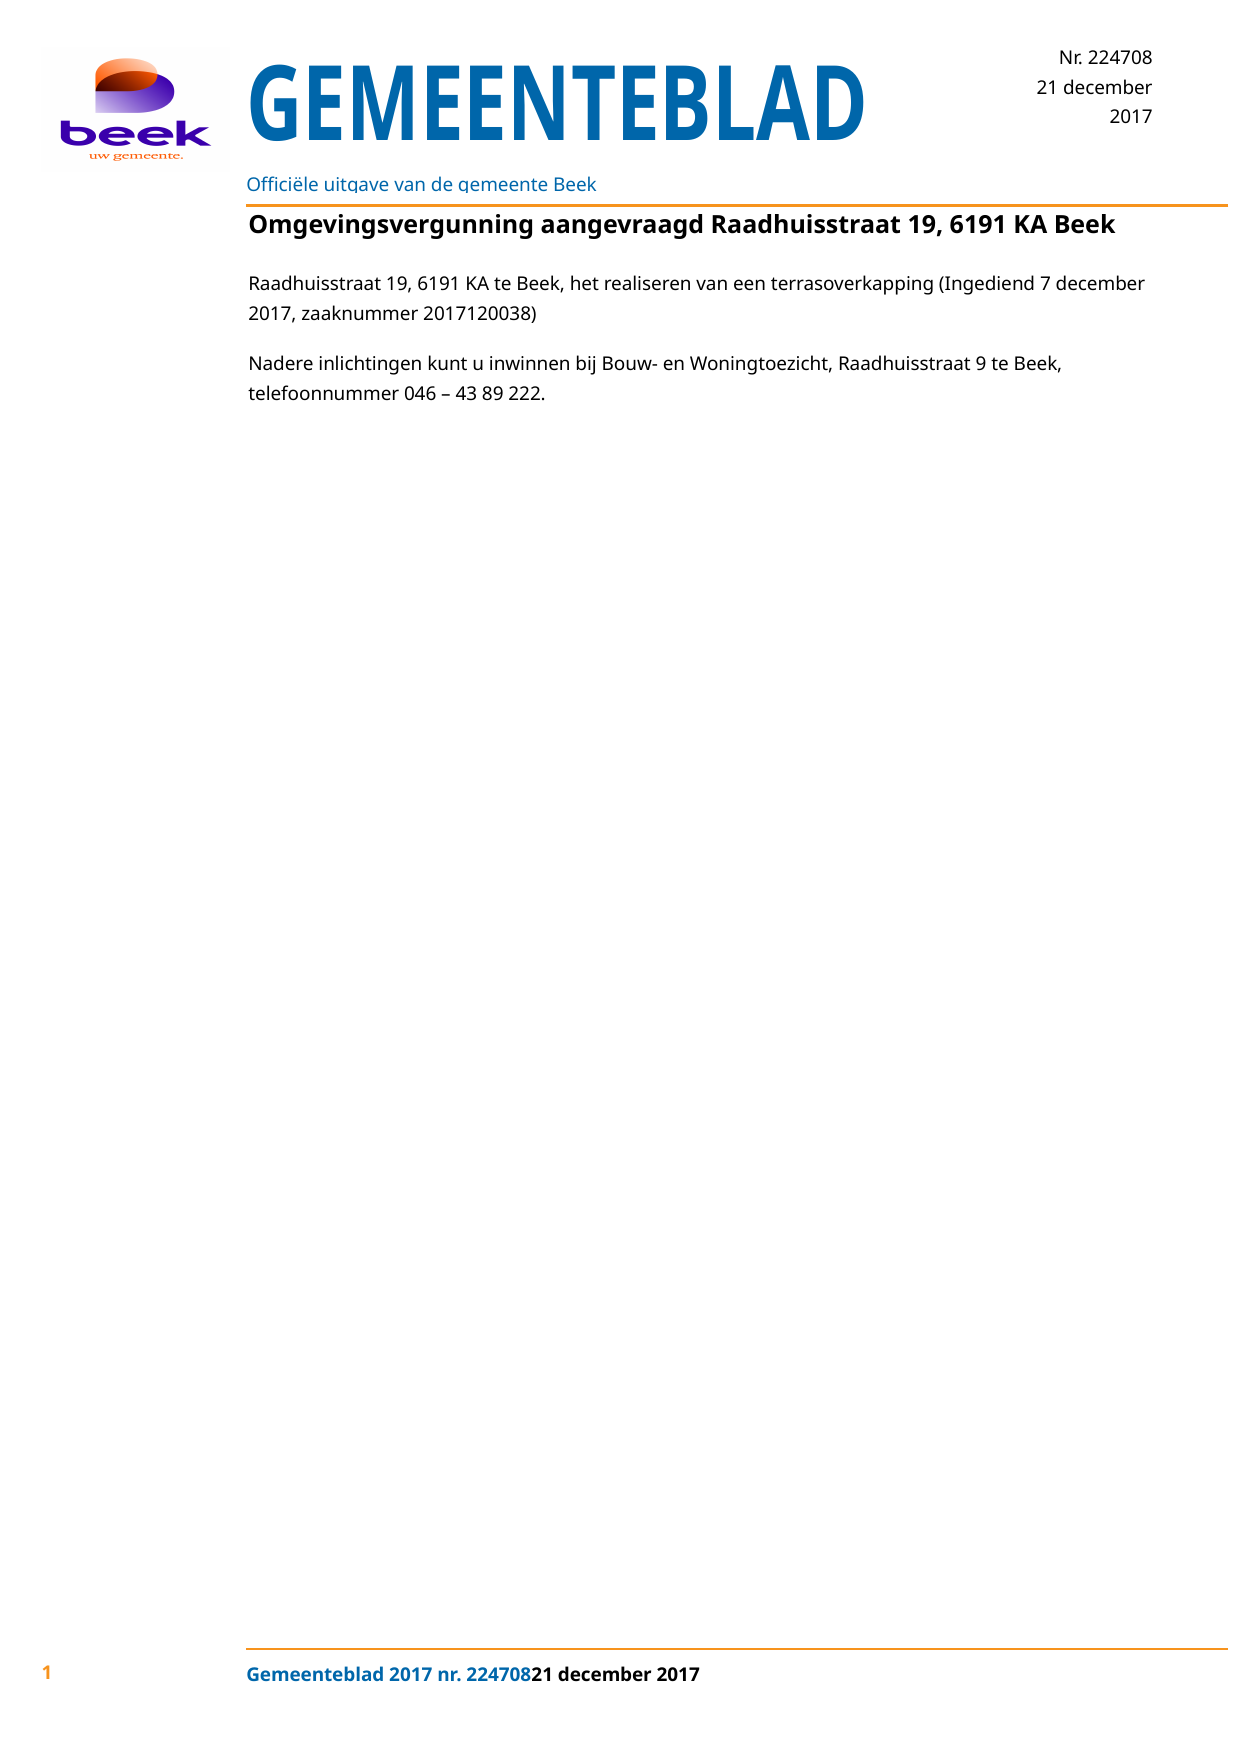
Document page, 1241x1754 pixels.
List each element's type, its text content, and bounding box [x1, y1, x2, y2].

picture [41, 47, 231, 172]
text Omgevingsvergunning aangevraagd Raadhuisstraat 19, 6191 KA Beek [248, 207, 1152, 241]
text Raadhuisstraat 19, 6191 KA te Beek, het realiseren van een terrasoverkapping (Ingediend 7 december 2017, zaaknummer 2017120038) [248, 270, 1152, 326]
text Nadere inlichtingen kunt u inwinnen bij Bouw- en Woningtoezicht, Raadhuisstraat 9 te Beek, telefoonnummer 046 – 43 89 222. [248, 350, 1152, 406]
